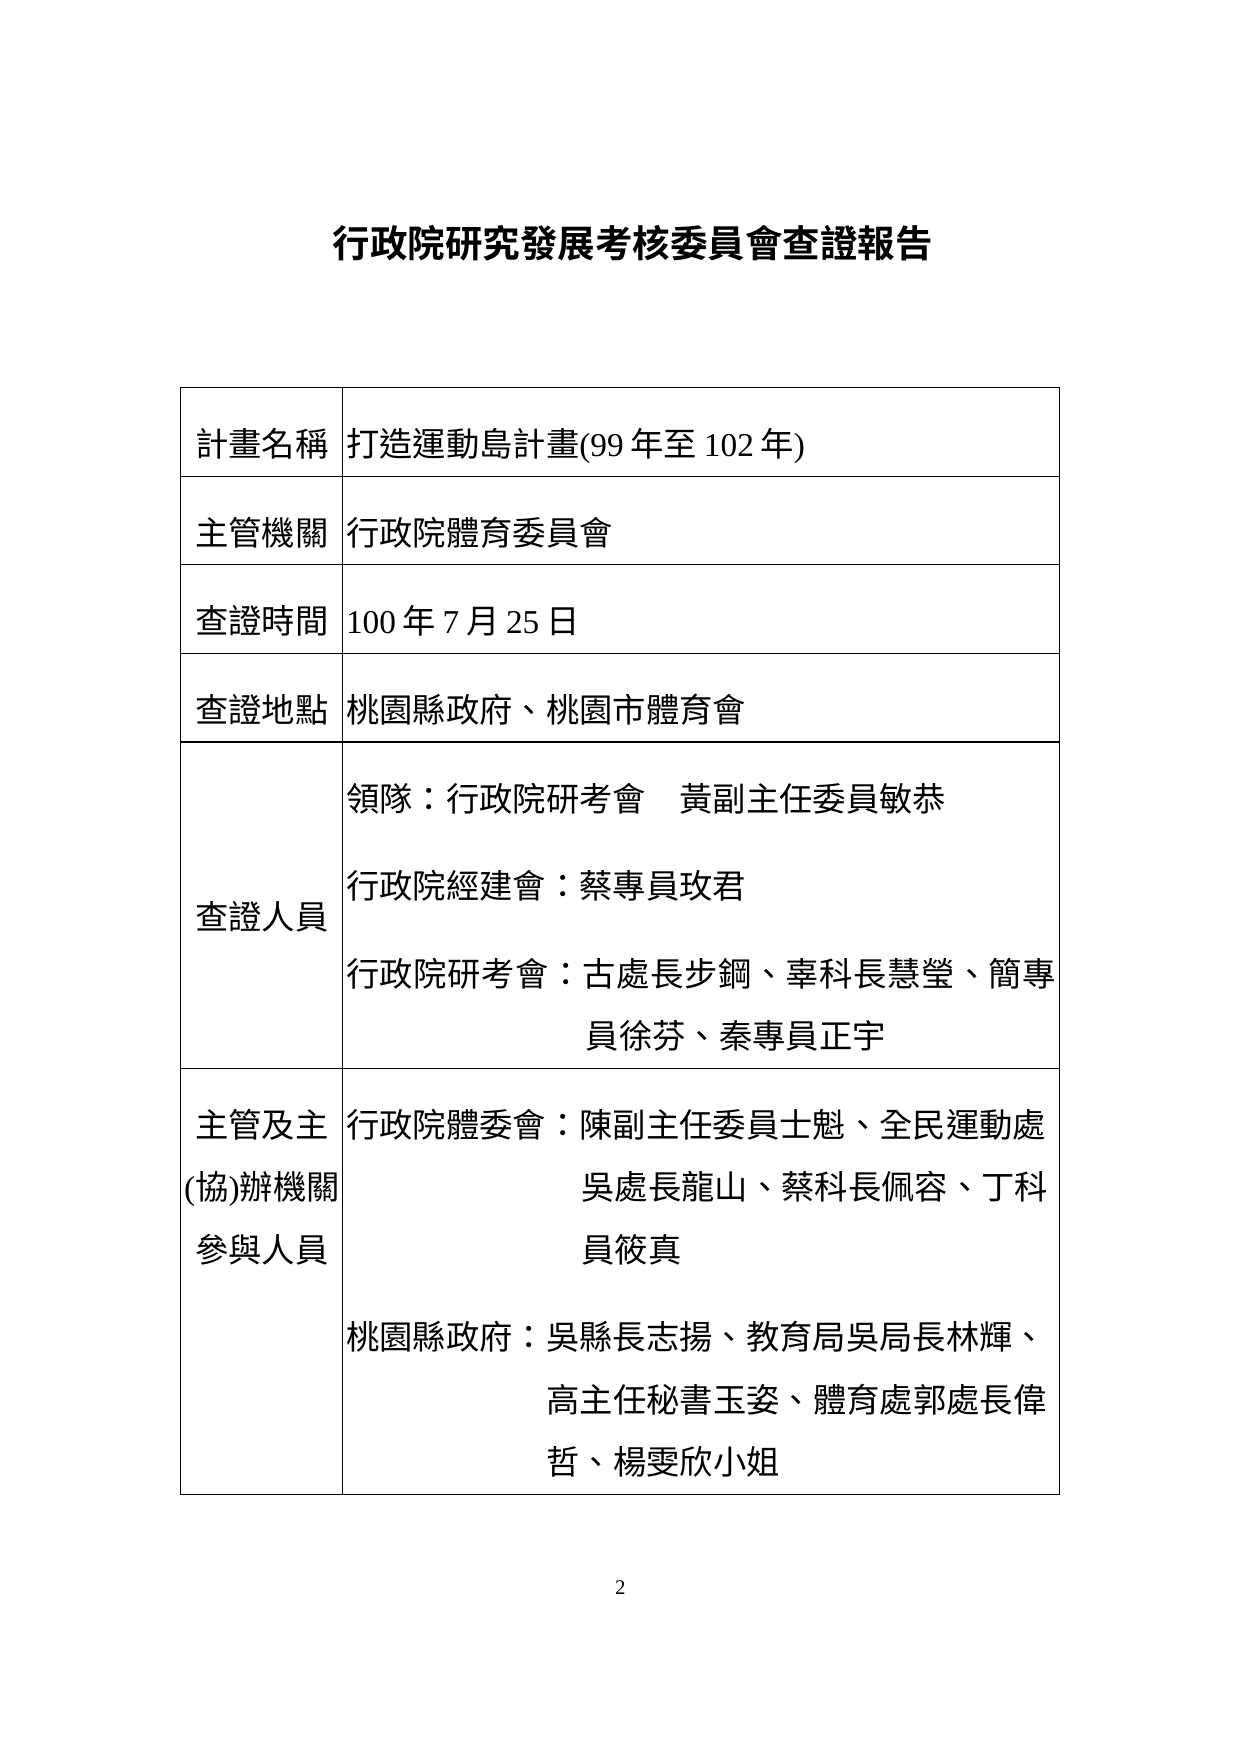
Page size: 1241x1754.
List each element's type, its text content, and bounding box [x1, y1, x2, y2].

table_cell 查證地點 [181, 654, 342, 741]
table_cell 查證時間 [181, 565, 342, 653]
table_header 打造運動島計畫(99年至102年) [343, 388, 1059, 476]
table_cell 100年7月25日 [343, 565, 1059, 653]
text 行政院研究發展考核委員會查證報告 [212, 200, 1053, 262]
table_cell 主管及主(協)辦機關參與人員 [181, 1069, 342, 1493]
table_cell 主管機關 [181, 477, 342, 564]
table_cell 領隊：行政院研考會 黃副主任委員敏恭 行政院經建會：蔡專員玫君 行政院研考會：古處長步鋼、辜科長慧瑩、簡專員徐芬、秦專員正宇 [343, 743, 1059, 1067]
table_cell 桃園縣政府、桃園市體育會 [343, 654, 1059, 741]
table_cell 查證人員 [181, 743, 342, 1067]
table_cell 行政院體委會：陳副主任委員士魁、全民運動處吳處長龍山、蔡科長佩容、丁科員筱真 桃園縣政府：吳縣長志揚、教育局吳局長林輝、高主任秘書玉姿、體育處郭處長偉哲、楊雯欣小姐 [343, 1069, 1059, 1493]
table_cell 行政院體育委員會 [343, 477, 1059, 564]
table_header 計畫名稱 [181, 388, 342, 476]
